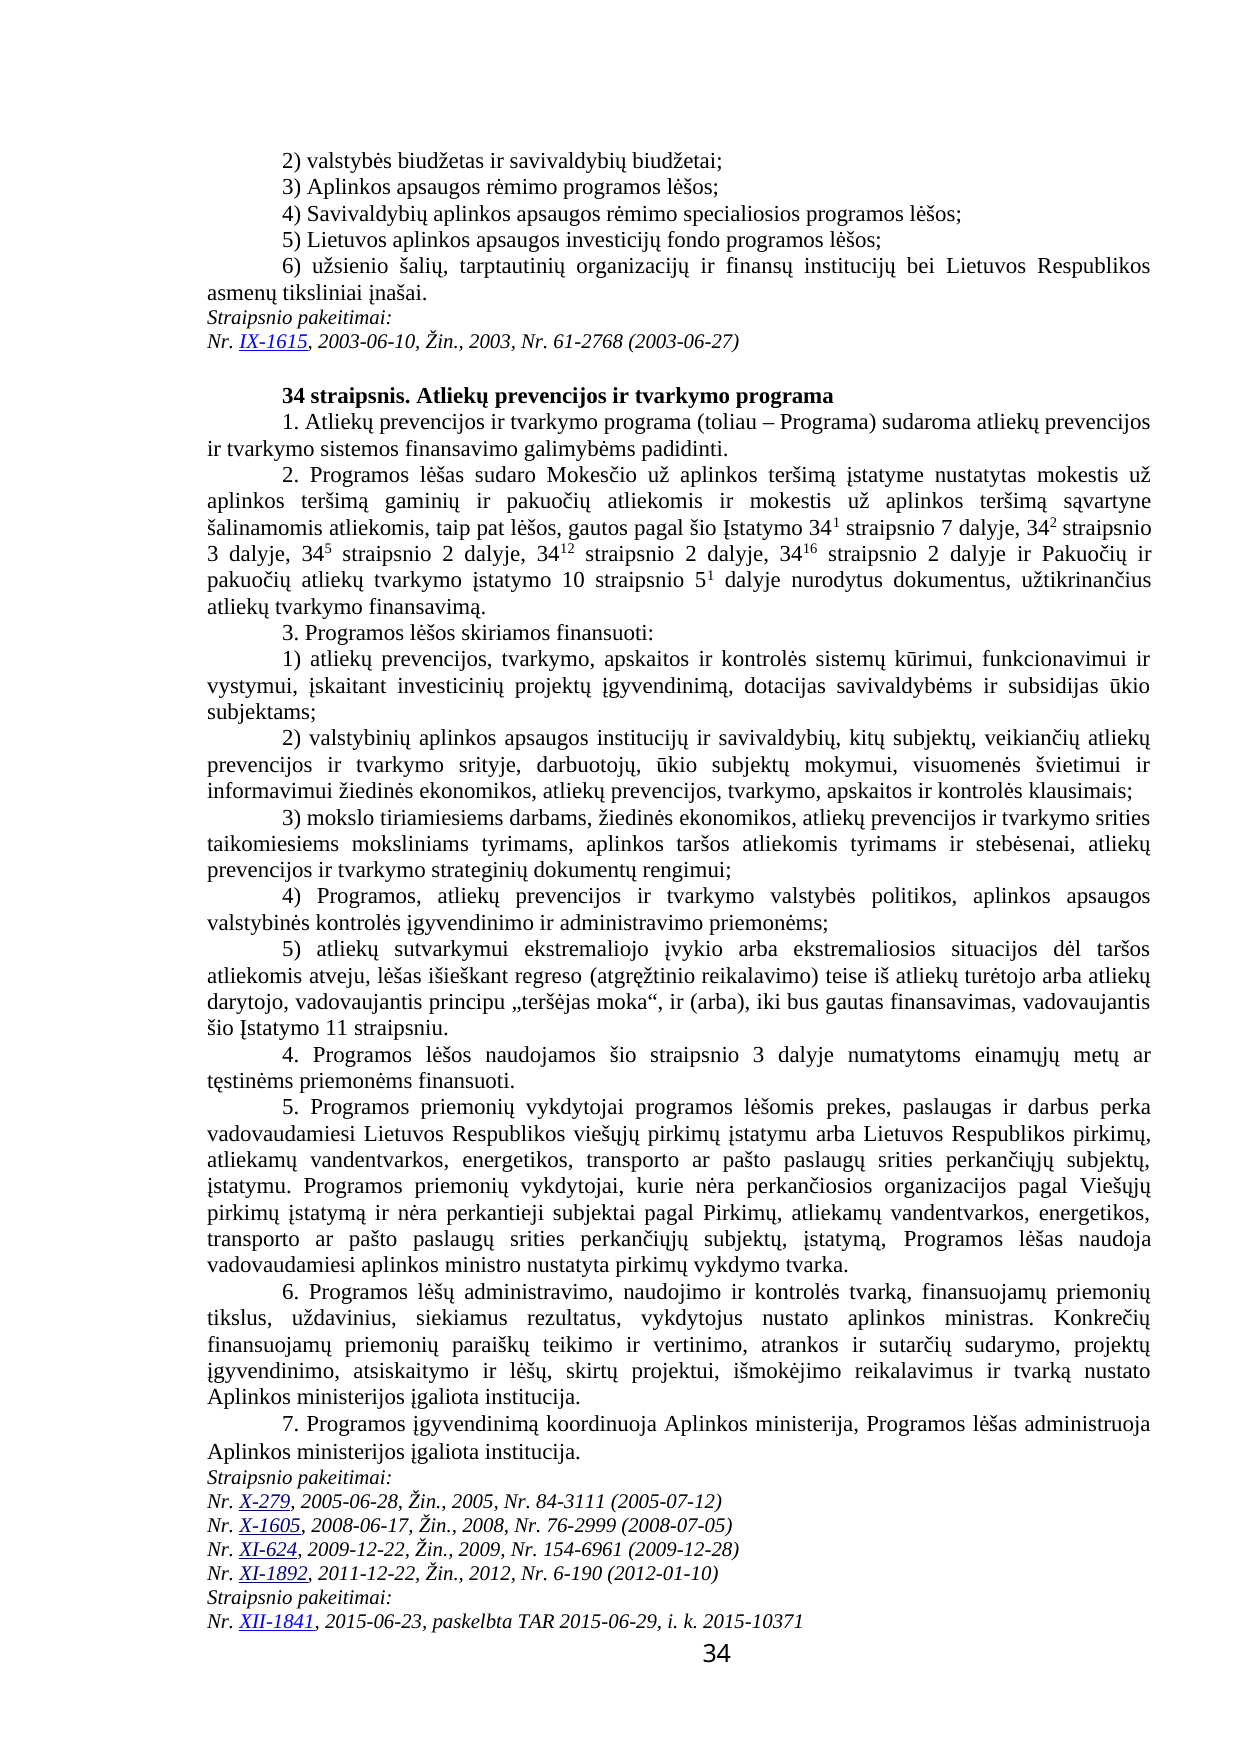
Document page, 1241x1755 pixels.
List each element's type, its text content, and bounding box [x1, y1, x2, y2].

text Nr. X-279, 2005-06-28, Žin., 2005, Nr. 84-3111 (2005-07-12) [207, 1489, 1152, 1513]
text 34 straipsnis. Atliekų prevencijos ir tvarkymo programa [207, 382, 1152, 408]
text 1. Atliekų prevencijos ir tvarkymo programa (toliau – Programa) sudaroma atliekų prevencijos ir tvarkymo sistemos finansavimo galimybėms padidinti. [207, 408, 1152, 461]
text Straipsnio pakeitimai: [207, 1585, 1152, 1609]
text Nr. XII-1841, 2015-06-23, paskelbta TAR 2015-06-29, i. k. 2015-10371 [207, 1609, 1152, 1633]
text 2) valstybės biudžetas ir savivaldybių biudžetai; [207, 147, 1152, 173]
text 4. Programos lėšos naudojamos šio straipsnio 3 dalyje numatytoms einamųjų metų ar tęstinėms priemonėms finansuoti. [207, 1041, 1152, 1093]
text 1) atliekų prevencijos, tvarkymo, apskaitos ir kontrolės sistemų kūrimui, funkcionavimui ir vystymui, įskaitant investicinių projektų įgyvendinimą, dotacijas savivaldybėms ir subsidijas ūkio subjektams; [207, 645, 1152, 724]
text Nr. XI-1892, 2011-12-22, Žin., 2012, Nr. 6-190 (2012-01-10) [207, 1561, 1152, 1585]
text 6. Programos lėšų administravimo, naudojimo ir kontrolės tvarką, finansuojamų priemonių tikslus, uždavinius, siekiamus rezultatus, vykdytojus nustato aplinkos ministras. Konkrečių finansuojamų priemonių paraiškų teikimo ir vertinimo, atrankos ir sutarčių sudarymo, projektų įgyvendinimo, atsiskaitymo ir lėšų, skirtų projektui, išmokėjimo reikalavimus ir tvarką nustato Aplinkos ministerijos įgaliota institucija. [207, 1278, 1152, 1410]
text Nr. X-1605, 2008-06-17, Žin., 2008, Nr. 76-2999 (2008-07-05) [207, 1513, 1152, 1537]
text 3) Aplinkos apsaugos rėmimo programos lėšos; [207, 173, 1152, 199]
text 5. Programos priemonių vykdytojai programos lėšomis prekes, paslaugas ir darbus perka vadovaudamiesi Lietuvos Respublikos viešųjų pirkimų įstatymu arba Lietuvos Respublikos pirkimų, atliekamų vandentvarkos, energetikos, transporto ar pašto paslaugų srities perkančiųjų subjektų, įstatymu. Programos priemonių vykdytojai, kurie nėra perkančiosios organizacijos pagal Viešųjų pirkimų įstatymą ir nėra perkantieji subjektai pagal Pirkimų, atliekamų vandentvarkos, energetikos, transporto ar pašto paslaugų srities perkančiųjų subjektų, įstatymą, Programos lėšas naudoja vadovaudamiesi aplinkos ministro nustatyta pirkimų vykdymo tvarka. [207, 1093, 1152, 1278]
text 4) Programos, atliekų prevencijos ir tvarkymo valstybės politikos, aplinkos apsaugos valstybinės kontrolės įgyvendinimo ir administravimo priemonėms; [207, 883, 1152, 935]
text 4) Savivaldybių aplinkos apsaugos rėmimo specialiosios programos lėšos; [207, 199, 1152, 226]
text 2) valstybinių aplinkos apsaugos institucijų ir savivaldybių, kitų subjektų, veikiančių atliekų prevencijos ir tvarkymo srityje, darbuotojų, ūkio subjektų mokymui, visuomenės švietimui ir informavimui žiedinės ekonomikos, atliekų prevencijos, tvarkymo, apskaitos ir kontrolės klausimais; [207, 724, 1152, 803]
text Nr. IX-1615, 2003-06-10, Žin., 2003, Nr. 61-2768 (2003-06-27) [207, 329, 1152, 353]
text 5) atliekų sutvarkymui ekstremaliojo įvykio arba ekstremaliosios situacijos dėl taršos atliekomis atveju, lėšas išieškant regreso (atgręžtinio reikalavimo) teise iš atliekų turėtojo arba atliekų darytojo, vadovaujantis principu „teršėjas moka“, ir (arba), iki bus gautas finansavimas, vadovaujantis šio Įstatymo 11 straipsniu. [207, 935, 1152, 1041]
text 2. Programos lėšas sudaro Mokesčio už aplinkos teršimą įstatyme nustatytas mokestis už aplinkos teršimą gaminių ir pakuočių atliekomis ir mokestis už aplinkos teršimą sąvartyne šalinamomis atliekomis, taip pat lėšos, gautos pagal šio Įstatymo 341 straipsnio 7 dalyje, 342 straipsnio 3 dalyje, 345 straipsnio 2 dalyje, 3412 straipsnio 2 dalyje, 3416 straipsnio 2 dalyje ir Pakuočių ir pakuočių atliekų tvarkymo įstatymo 10 straipsnio 51 dalyje nurodytus dokumentus, užtikrinančius atliekų tvarkymo finansavimą. [207, 461, 1152, 619]
text 6) užsienio šalių, tarptautinių organizacijų ir finansų institucijų bei Lietuvos Respublikos asmenų tiksliniai įnašai. [207, 252, 1152, 305]
text 7. Programos įgyvendinimą koordinuoja Aplinkos ministerija, Programos lėšas administruoja Aplinkos ministerijos įgaliota institucija. [207, 1410, 1152, 1465]
text Straipsnio pakeitimai: [207, 305, 1152, 329]
text Straipsnio pakeitimai: [207, 1465, 1152, 1489]
text 5) Lietuvos aplinkos apsaugos investicijų fondo programos lėšos; [207, 226, 1152, 252]
text Nr. XI-624, 2009-12-22, Žin., 2009, Nr. 154-6961 (2009-12-28) [207, 1537, 1152, 1561]
text 3. Programos lėšos skiriamos finansuoti: [207, 619, 1152, 645]
text 3) mokslo tiriamiesiems darbams, žiedinės ekonomikos, atliekų prevencijos ir tvarkymo srities taikomiesiems moksliniams tyrimams, aplinkos taršos atliekomis tyrimams ir stebėsenai, atliekų prevencijos ir tvarkymo strateginių dokumentų rengimui; [207, 803, 1152, 883]
